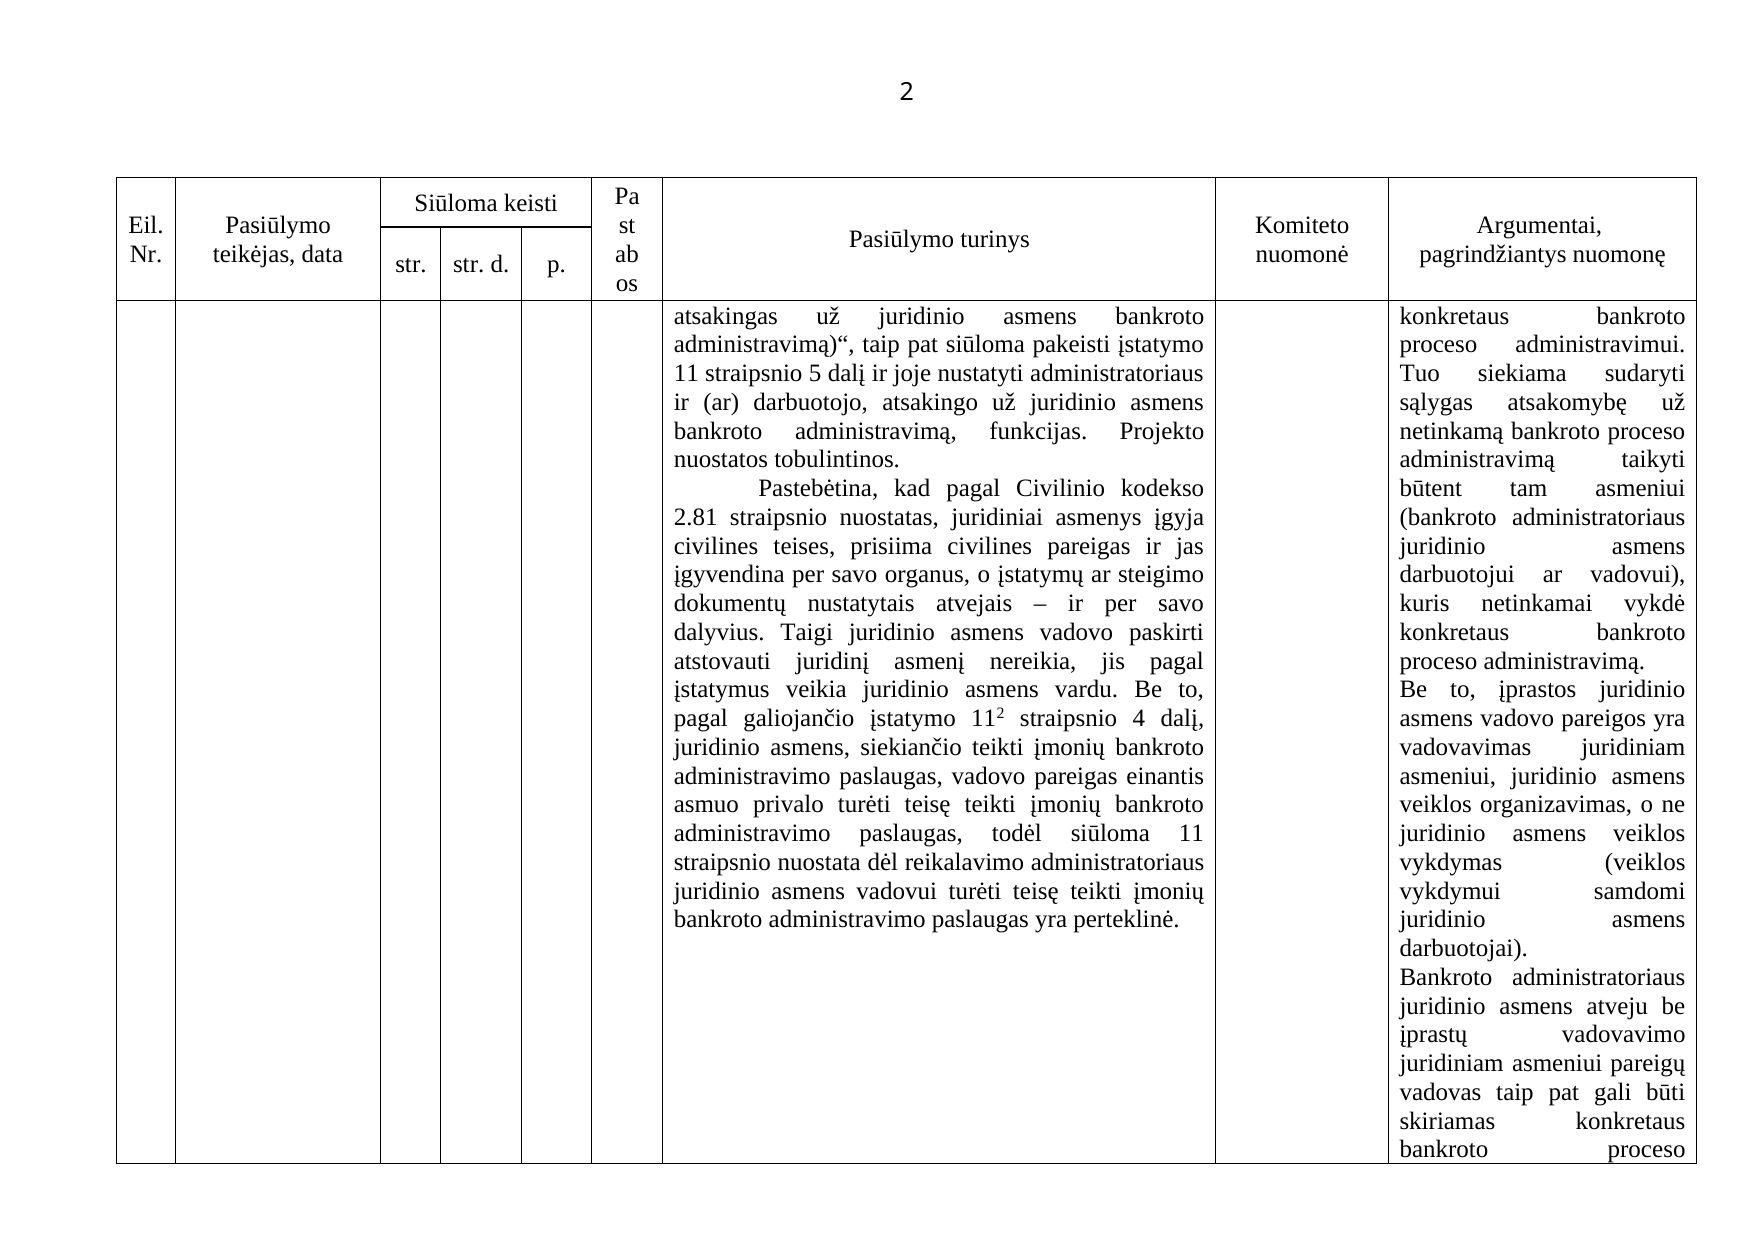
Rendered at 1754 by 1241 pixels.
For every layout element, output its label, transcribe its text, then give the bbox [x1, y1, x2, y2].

table_header Eil. Nr. [117, 178, 175, 300]
table_cell atsakingas už juridinio asmens bankroto administravimą)“, taip pat siūloma pakeisti įstatymo 11 straipsnio 5 dalį ir joje nustatyti administratoriaus ir (ar) darbuotojo, atsakingo už juridinio asmens bankroto administravimą, funkcijas. Projekto nuostatos tobulintinos. Pastebėtina, kad pagal Civilinio kodekso 2.81 straipsnio nuostatas, juridiniai asmenys įgyja civilines teises, prisiima civilines pareigas ir jas įgyvendina per savo organus, o įstatymų ar steigimo dokumentų nustatytais atvejais – ir per savo dalyvius. Taigi juridinio asmens vadovo paskirti atstovauti juridinį asmenį nereikia, jis pagal įstatymus veikia juridinio asmens vardu. Be to, pagal galiojančio įstatymo 112 straipsnio 4 dalį, juridinio asmens, siekiančio teikti įmonių bankroto administravimo paslaugas, vadovo pareigas einantis asmuo privalo turėti teisę teikti įmonių bankroto administravimo paslaugas, todėl siūloma 11 straipsnio nuostata dėl reikalavimo administratoriaus juridinio asmens vadovui turėti teisę teikti įmonių bankroto administravimo paslaugas yra perteklinė. [663, 301, 1215, 1163]
table_cell [522, 301, 591, 1163]
table_header Argumentai, pagrindžiantys nuomonę [1389, 178, 1696, 300]
table_cell [441, 301, 521, 1163]
table_header Siūloma keisti [381, 178, 591, 226]
table_header Komiteto nuomonė [1216, 178, 1388, 300]
table_cell [117, 301, 175, 1163]
table_cell [1216, 301, 1388, 1163]
table_header Pasiūlymo turinys [663, 178, 1215, 300]
table_cell [592, 301, 662, 1163]
table_header Pasiūlymo teikėjas, data [176, 178, 380, 300]
table_cell str. d. [441, 228, 521, 300]
table_header Pastabos [592, 178, 662, 300]
table_cell [381, 301, 440, 1163]
table_cell str. [381, 228, 440, 300]
table_cell [176, 301, 380, 1163]
table_cell konkretaus bankroto proceso administravimui. Tuo siekiama sudaryti sąlygas atsakomybę už netinkamą bankroto proceso administravimą taikyti būtent tam asmeniui (bankroto administratoriaus juridinio asmens darbuotojui ar vadovui), kuris netinkamai vykdė konkretaus bankroto proceso administravimą. Be to, įprastos juridinio asmens vadovo pareigos yra vadovavimas juridiniam asmeniui, juridinio asmens veiklos organizavimas, o ne juridinio asmens veiklos vykdymas (veiklos vykdymui samdomi juridinio asmens darbuotojai). Bankroto administratoriaus juridinio asmens atveju be įprastų vadovavimo juridiniam asmeniui pareigų vadovas taip pat gali būti skiriamas konkretaus bankroto proceso [1389, 301, 1696, 1163]
table_cell p. [522, 228, 591, 300]
